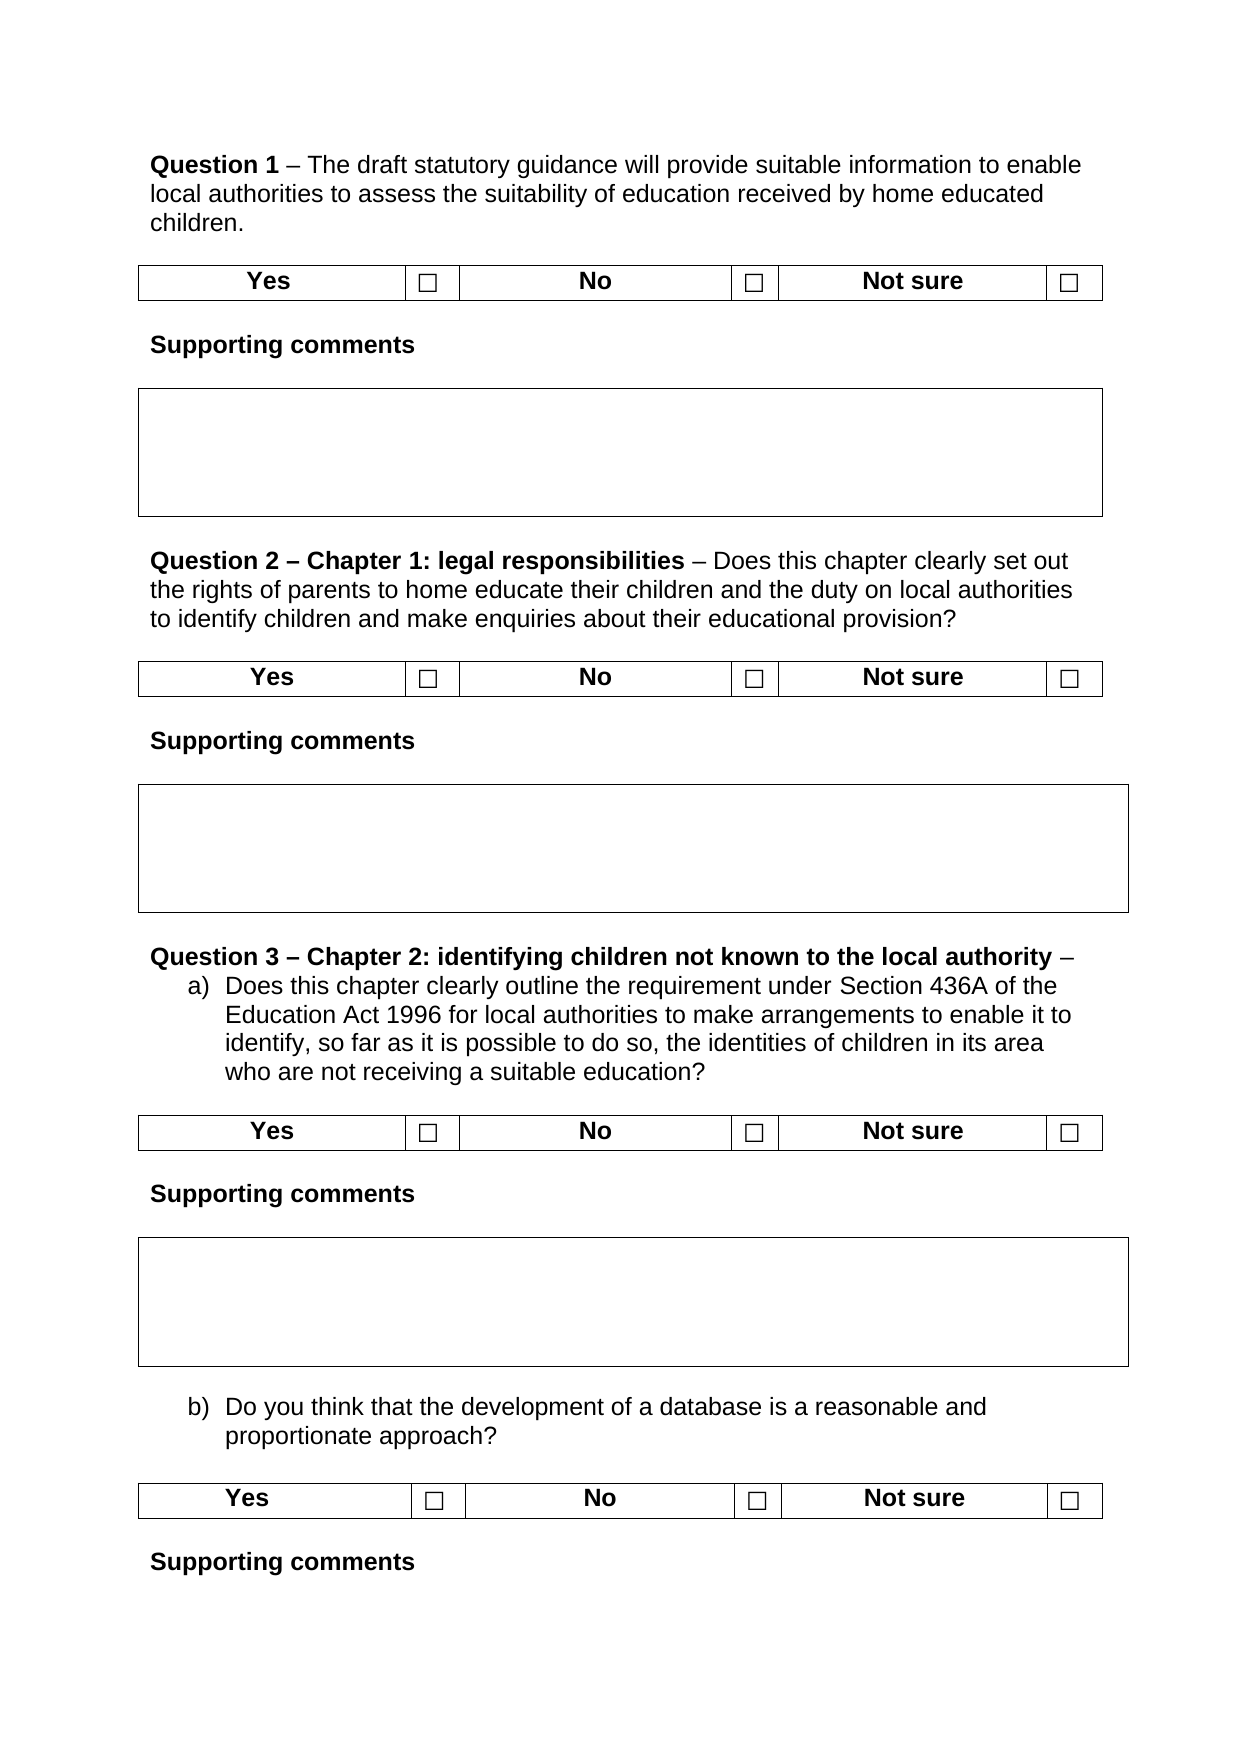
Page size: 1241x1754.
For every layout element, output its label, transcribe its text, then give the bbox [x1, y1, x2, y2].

text Supporting comments [150, 330, 1090, 359]
table_header ☐ [406, 1116, 459, 1150]
table_header [139, 389, 1102, 516]
text Question 1 – The draft statutory guidance will provide suitable information to enable local authorities to assess the suitability of education received by home educated children. [150, 150, 1090, 236]
table_header [139, 785, 1128, 912]
table_header ☐ [1048, 1484, 1102, 1517]
table_header Yes [139, 1484, 411, 1517]
table_header Not sure [779, 1116, 1046, 1150]
table_header ☐ [1047, 662, 1102, 696]
table_header No [460, 662, 731, 696]
table_header Yes [139, 266, 405, 300]
list Does this chapter clearly outline the requirement under Section 436A of the Education Act 1996 for local authorities to make arrangements to enable it to identify, so far as it is possible to do so, the identities of children in its area who are not receiving a suitable education? [187, 971, 1090, 1086]
text Supporting comments [150, 1547, 1090, 1576]
text Supporting comments [150, 1179, 1090, 1208]
table_header ☐ [1047, 1116, 1102, 1150]
text Question 3 – Chapter 2: identifying children not known to the local authority – [150, 942, 1090, 971]
table_header ☐ [735, 1484, 781, 1517]
table_header Yes [139, 662, 405, 696]
table_header ☐ [732, 662, 778, 696]
table_header [139, 1238, 1128, 1366]
table_header Not sure [779, 266, 1046, 300]
table_header Not sure [779, 662, 1046, 696]
table_header No [466, 1484, 734, 1517]
table_header ☐ [1047, 266, 1102, 300]
list Do you think that the development of a database is a reasonable and proportionate approach? [187, 1392, 1090, 1449]
table_header ☐ [406, 662, 459, 696]
table_header ☐ [406, 266, 459, 300]
table_header No [460, 266, 731, 300]
text Supporting comments [150, 726, 1090, 755]
table_header ☐ [732, 266, 778, 300]
table_header No [460, 1116, 731, 1150]
table_header Yes [139, 1116, 405, 1150]
table_header ☐ [732, 1116, 778, 1150]
text Question 2 – Chapter 1: legal responsibilities – Does this chapter clearly set out the rights of parents to home educate their children and the duty on local authorities to identify children and make enquiries about their educational provision? [150, 546, 1090, 632]
table_header Not sure [782, 1484, 1047, 1517]
table_header ☐ [412, 1484, 465, 1517]
